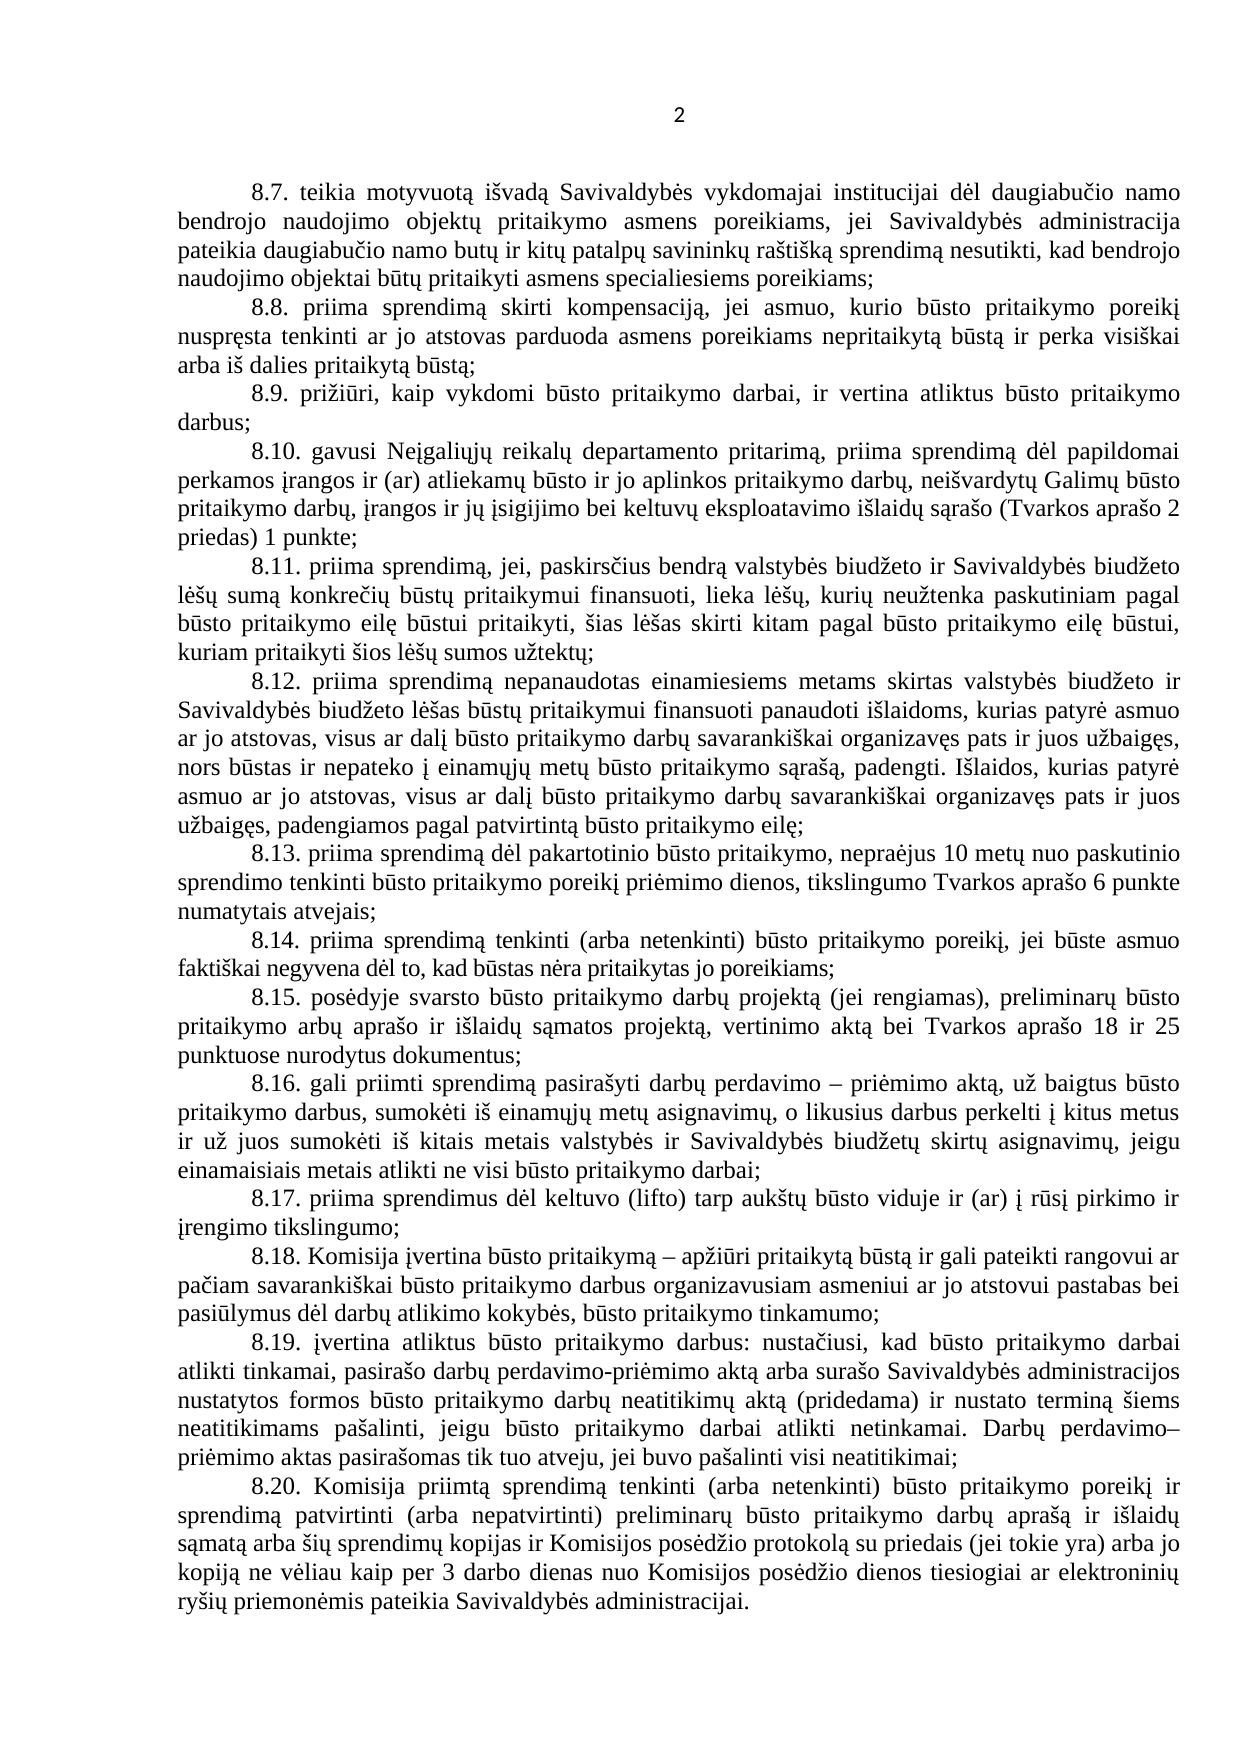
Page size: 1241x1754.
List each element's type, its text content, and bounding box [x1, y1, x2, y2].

text 8.16. gali priimti sprendimą pasirašyti darbų perdavimo – priėmimo aktą, už baigtus būsto pritaikymo darbus, sumokėti iš einamųjų metų asignavimų, o likusius darbus perkelti į kitus metus ir už juos sumokėti iš kitais metais valstybės ir Savivaldybės biudžetų skirtų asignavimų, jeigu einamaisiais metais atlikti ne visi būsto pritaikymo darbai; [177, 1068, 1181, 1183]
text 8.20. Komisija priimtą sprendimą tenkinti (arba netenkinti) būsto pritaikymo poreikį ir sprendimą patvirtinti (arba nepatvirtinti) preliminarų būsto pritaikymo darbų aprašą ir išlaidų sąmatą arba šių sprendimų kopijas ir Komisijos posėdžio protokolą su priedais (jei tokie yra) arba jo kopiją ne vėliau kaip per 3 darbo dienas nuo Komisijos posėdžio dienos tiesiogiai ar elektroninių ryšių priemonėmis pateikia Savivaldybės administracijai. [177, 1471, 1181, 1615]
text 8.17. priima sprendimus dėl keltuvo (lifto) tarp aukštų būsto viduje ir (ar) į rūsį pirkimo ir įrengimo tikslingumo; [177, 1183, 1181, 1241]
text 8.10. gavusi Neįgaliųjų reikalų departamento pritarimą, priima sprendimą dėl papildomai perkamos įrangos ir (ar) atliekamų būsto ir jo aplinkos pritaikymo darbų, neišvardytų Galimų būsto pritaikymo darbų, įrangos ir jų įsigijimo bei keltuvų eksploatavimo išlaidų sąrašo (Tvarkos aprašo 2 priedas) 1 punkte; [177, 436, 1181, 551]
text 8.19. įvertina atliktus būsto pritaikymo darbus: nustačiusi, kad būsto pritaikymo darbai atlikti tinkamai, pasirašo darbų perdavimo-priėmimo aktą arba surašo Savivaldybės administracijos nustatytos formos būsto pritaikymo darbų neatitikimų aktą (pridedama) ir nustato terminą šiems neatitikimams pašalinti, jeigu būsto pritaikymo darbai atlikti netinkamai. Darbų perdavimo–priėmimo aktas pasirašomas tik tuo atveju, jei buvo pašalinti visi neatitikimai; [177, 1327, 1181, 1471]
text pačiam savarankiškai būsto pritaikymo darbus organizavusiam asmeniui ar jo atstovui pastabas bei pasiūlymus dėl darbų atlikimo kokybės, būsto pritaikymo tinkamumo; [177, 1270, 1181, 1327]
text 8.14. priima sprendimą tenkinti (arba netenkinti) būsto pritaikymo poreikį, jei būste asmuo faktiškai negyvena dėl to, kad būstas nėra pritaikytas jo poreikiams; [177, 925, 1181, 982]
text 8.12. priima sprendimą nepanaudotas einamiesiems metams skirtas valstybės biudžeto ir Savivaldybės biudžeto lėšas būstų pritaikymui finansuoti panaudoti išlaidoms, kurias patyrė asmuo ar jo atstovas, visus ar dalį būsto pritaikymo darbų savarankiškai organizavęs pats ir juos užbaigęs, nors būstas ir nepateko į einamųjų metų būsto pritaikymo sąrašą, padengti. Išlaidos, kurias patyrė asmuo ar jo atstovas, visus ar dalį būsto pritaikymo darbų savarankiškai organizavęs pats ir juos užbaigęs, padengiamos pagal patvirtintą būsto pritaikymo eilę; [177, 666, 1181, 838]
text 8.15. posėdyje svarsto būsto pritaikymo darbų projektą (jei rengiamas), preliminarų būsto pritaikymo arbų aprašo ir išlaidų sąmatos projektą, vertinimo aktą bei Tvarkos aprašo 18 ir 25 punktuose nurodytus dokumentus; [177, 982, 1181, 1068]
text 8.9. prižiūri, kaip vykdomi būsto pritaikymo darbai, ir vertina atliktus būsto pritaikymo darbus; [177, 378, 1181, 436]
text 8.7. teikia motyvuotą išvadą Savivaldybės vykdomajai institucijai dėl daugiabučio namo bendrojo naudojimo objektų pritaikymo asmens poreikiams, jei Savivaldybės administracija pateikia daugiabučio namo butų ir kitų patalpų savininkų raštišką sprendimą nesutikti, kad bendrojo naudojimo objektai būtų pritaikyti asmens specialiesiems poreikiams; [177, 177, 1181, 292]
text 8.11. priima sprendimą, jei, paskirsčius bendrą valstybės biudžeto ir Savivaldybės biudžeto lėšų sumą konkrečių būstų pritaikymui finansuoti, lieka lėšų, kurių neužtenka paskutiniam pagal būsto pritaikymo eilę būstui pritaikyti, šias lėšas skirti kitam pagal būsto pritaikymo eilę būstui, kuriam pritaikyti šios lėšų sumos užtektų; [177, 551, 1181, 666]
text 8.18. Komisija įvertina būsto pritaikymą – apžiūri pritaikytą būstą ir gali pateikti rangovui ar [177, 1241, 1181, 1270]
text 8.8. priima sprendimą skirti kompensaciją, jei asmuo, kurio būsto pritaikymo poreikį nuspręsta tenkinti ar jo atstovas parduoda asmens poreikiams nepritaikytą būstą ir perka visiškai arba iš dalies pritaikytą būstą; [177, 292, 1181, 378]
text 8.13. priima sprendimą dėl pakartotinio būsto pritaikymo, nepraėjus 10 metų nuo paskutinio sprendimo tenkinti būsto pritaikymo poreikį priėmimo dienos, tikslingumo Tvarkos aprašo 6 punkte numatytais atvejais; [177, 838, 1181, 925]
